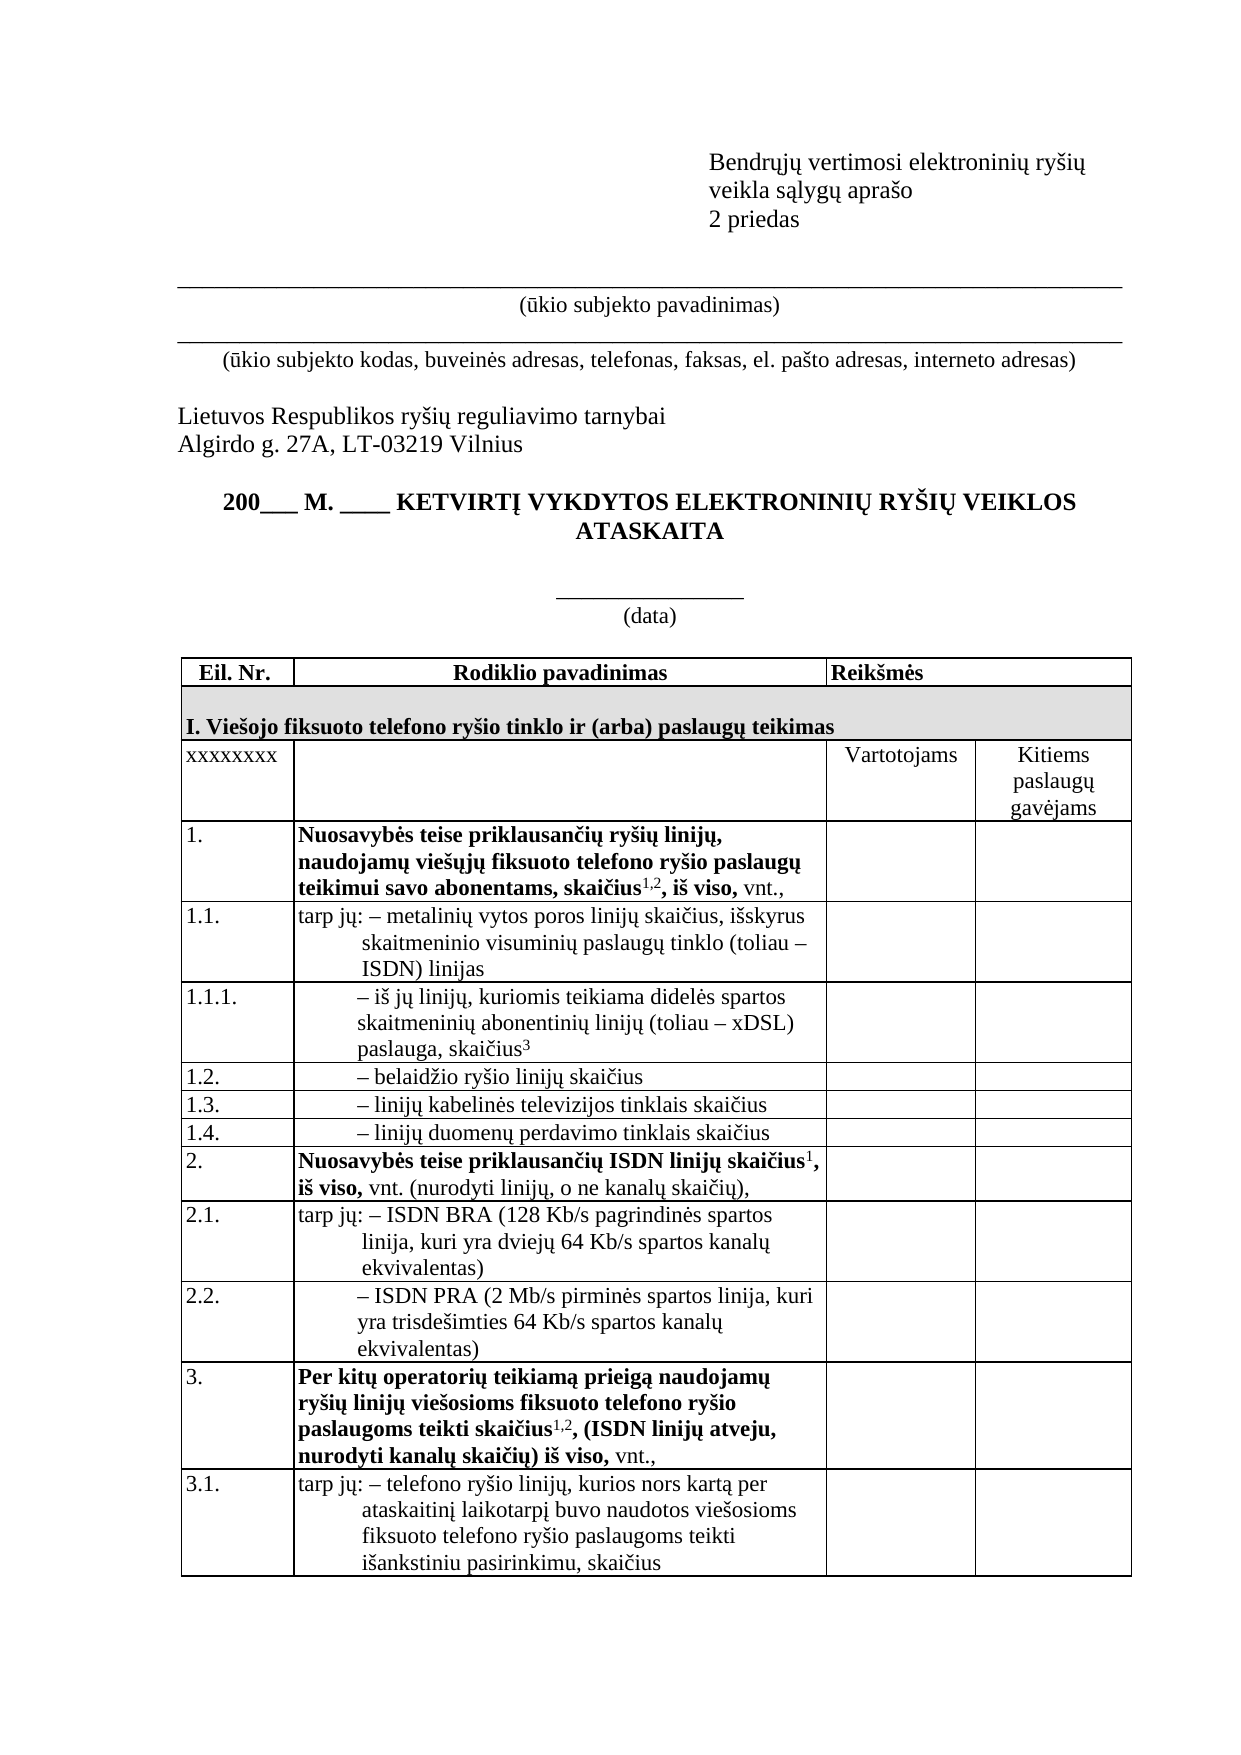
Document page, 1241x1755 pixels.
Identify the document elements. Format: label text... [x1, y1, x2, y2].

table_cell tarp jų: – ISDN BRA (128 Kb/s pagrindinės spartos linija, kuri yra dviejų 64 Kb/s spartos kanalų ekvivalentas) [295, 1202, 826, 1281]
table_cell 2.2. [182, 1282, 293, 1361]
text _ [177, 262, 1122, 287]
table_cell 1.1.1. [182, 983, 293, 1062]
table_cell [976, 822, 1131, 901]
table_cell [827, 983, 975, 1062]
table_cell [976, 1119, 1131, 1146]
text (ūkio subjekto kodas, buveinės adresas, telefonas, faksas, el. pašto adresas, interneto adresas) [177, 346, 1122, 372]
table_cell [827, 1363, 975, 1468]
text (ūkio subjekto pavadinimas) [177, 291, 1122, 317]
text 200___ M. ____ KETVIRTĮ VYKDYTOS ELEKTRONINIŲ RYŠIŲ VEIKLOS ATASKAITA [177, 487, 1122, 544]
table_cell Nuosavybės teise priklausančių ryšių linijų, naudojamų viešųjų fiksuoto telefono ryšio paslaugų teikimui savo abonentams, skaičius1,2, iš viso, vnt., [295, 822, 826, 901]
table_cell [976, 983, 1131, 1062]
table_cell [976, 1202, 1131, 1281]
text (data) [177, 602, 1122, 628]
table_cell – ISDN PRA (2 Mb/s pirminės spartos linija, kuri yra trisdešimties 64 Kb/s spartos kanalų ekvivalentas) [295, 1282, 826, 1361]
table_cell 1.2. [182, 1063, 293, 1090]
table_cell [976, 1470, 1131, 1575]
table_cell [827, 1202, 975, 1281]
table_cell [827, 1147, 975, 1200]
table_cell [976, 1282, 1131, 1361]
table_cell tarp jų: – telefono ryšio linijų, kurios nors kartą per ataskaitinį laikotarpį buvo naudotos viešosioms fiksuoto telefono ryšio paslaugoms teikti išankstiniu pasirinkimu, skaičius [295, 1470, 826, 1575]
table_cell Per kitų operatorių teikiamą prieigą naudojamų ryšių linijų viešosioms fiksuoto telefono ryšio paslaugoms teikti skaičius1,2, (ISDN linijų atveju, nurodyti kanalų skaičių) iš viso, vnt., [295, 1363, 826, 1468]
table_cell [827, 1282, 975, 1361]
table_cell – belaidžio ryšio linijų skaičius [295, 1063, 826, 1090]
table_header Eil. Nr. [182, 659, 293, 685]
text Algirdo g. 27A, LT-03219 Vilnius [177, 429, 1122, 458]
table_cell 1.4. [182, 1119, 293, 1146]
table_cell [827, 902, 975, 981]
table_cell 3.1. [182, 1470, 293, 1575]
text Lietuvos Respublikos ryšių reguliavimo tarnybai [177, 401, 1122, 429]
table_cell 3. [182, 1363, 293, 1468]
text _ [177, 317, 1122, 342]
table_cell Nuosavybės teise priklausančių ISDN linijų skaičius1, iš viso, vnt. (nurodyti linijų, o ne kanalų skaičių), [295, 1147, 826, 1200]
table_cell [827, 1119, 975, 1146]
table_cell [976, 1147, 1131, 1200]
table_cell I. Viešojo fiksuoto telefono ryšio tinklo ir (arba) paslaugų teikimas [182, 687, 1131, 739]
table_cell 1.3. [182, 1091, 293, 1118]
text veikla sąlygų aprašo [177, 176, 1122, 204]
table_cell – linijų duomenų perdavimo tinklais skaičius [295, 1119, 826, 1146]
table_cell [976, 1363, 1131, 1468]
table_cell 2.1. [182, 1202, 293, 1281]
table_cell Kitiems paslaugų gavėjams [976, 741, 1131, 820]
table_cell tarp jų: – metalinių vytos poros linijų skaičius, išskyrus skaitmeninio visuminių paslaugų tinklo (toliau – ISDN) linijas [295, 902, 826, 981]
text 2 priedas [177, 204, 1122, 233]
table_cell [827, 1063, 975, 1090]
table_cell 1. [182, 822, 293, 901]
table_cell xxxxxxxx [182, 741, 293, 820]
table_header Rodiklio pavadinimas [295, 659, 826, 685]
table_cell [295, 741, 826, 820]
table_cell [827, 822, 975, 901]
table_cell [827, 1091, 975, 1118]
table_cell – iš jų linijų, kuriomis teikiama didelės spartos skaitmeninių abonentinių linijų (toliau – xDSL) paslauga, skaičius3 [295, 983, 826, 1062]
table_cell [976, 1091, 1131, 1118]
table_cell – linijų kabelinės televizijos tinklais skaičius [295, 1091, 826, 1118]
table_cell [827, 1470, 975, 1575]
table_cell 1.1. [182, 902, 293, 981]
table_header Reikšmės [827, 659, 1131, 685]
text Bendrųjų vertimosi elektroninių ryšių [177, 147, 1122, 176]
text _______________ [177, 573, 1122, 602]
table_cell [976, 902, 1131, 981]
table_cell Vartotojams [827, 741, 975, 820]
table_cell [976, 1063, 1131, 1090]
table_cell 2. [182, 1147, 293, 1200]
